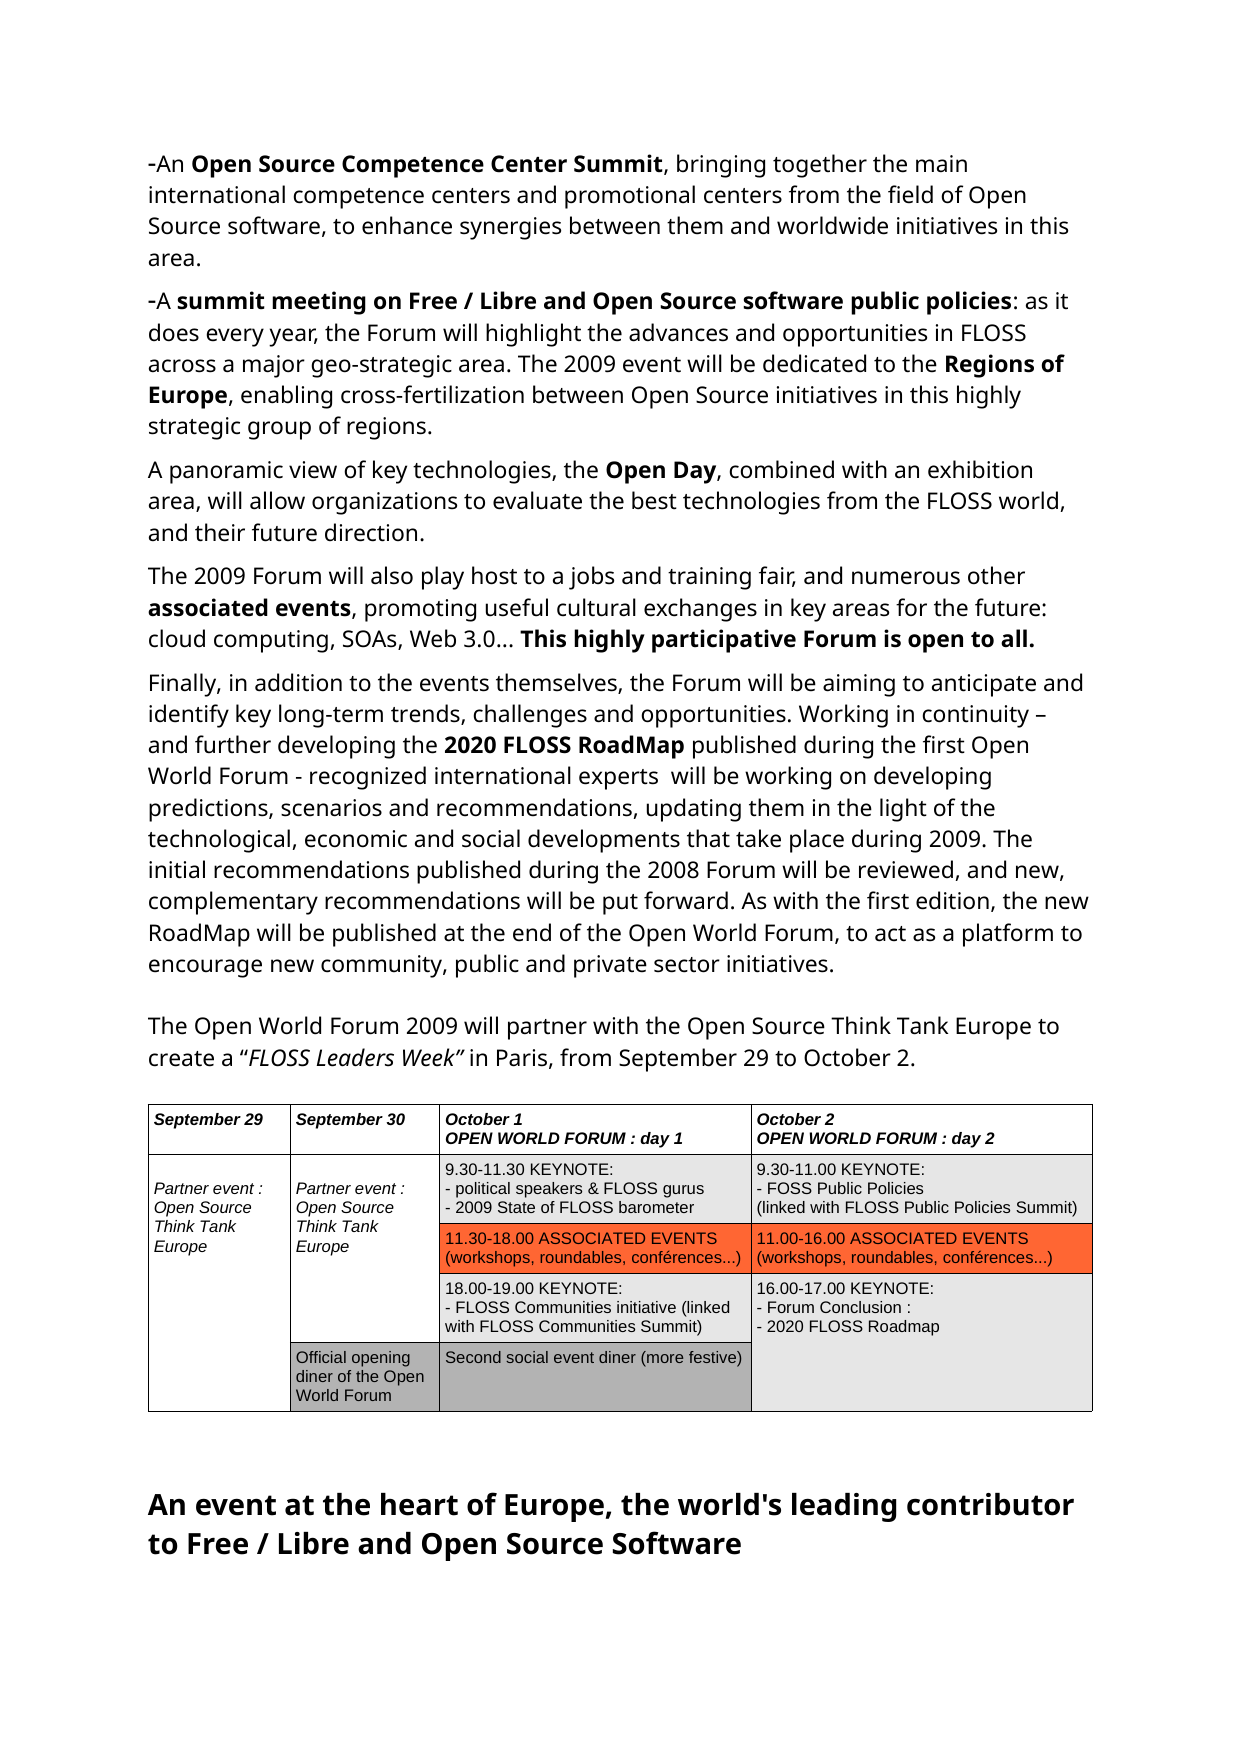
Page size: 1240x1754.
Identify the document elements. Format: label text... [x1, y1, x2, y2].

table_cell 18.00-19.00 KEYNOTE: - FLOSS Communities initiative (linked with FLOSS Communities Summit) [440, 1274, 751, 1342]
table_cell Partner event : Open Source Think Tank Europe [291, 1155, 439, 1342]
table_cell 9.30-11.30 KEYNOTE: - political speakers & FLOSS gurus - 2009 State of FLOSS barometer [440, 1155, 751, 1223]
text A panoramic view of key technologies, the Open Day, combined with an exhibition area, will allow organizations to evaluate the best technologies from the FLOSS world, and their future direction. [148, 454, 1092, 548]
table_header October 1 OPEN WORLD FORUM : day 1 [440, 1105, 751, 1154]
table_header September 29 [149, 1105, 290, 1154]
text Finally, in addition to the events themselves, the Forum will be aiming to anticipate and identify key long-term trends, challenges and opportunities. Working in continuity – and further developing the 2020 FLOSS RoadMap published during the first Open World Forum - recognized international experts will be working on developing predictions, scenarios and recommendations, updating them in the light of the technological, economic and social developments that take place during 2009. The initial recommendations published during the 2008 Forum will be reviewed, and new, complementary recommendations will be put forward. As with the first edition, the new RoadMap will be published at the end of the Open World Forum, to act as a platform to encourage new community, public and private sector initiatives. [148, 666, 1092, 979]
text The 2009 Forum will also play host to a jobs and training fair, and numerous other associated events, promoting useful cultural exchanges in key areas for the future: cloud computing, SOAs, Web 3.0... This highly participative Forum is open to all. [148, 560, 1092, 654]
table_cell Partner event : Open Source Think Tank Europe [149, 1155, 290, 1411]
table_cell 9.30-11.00 KEYNOTE: - FOSS Public Policies (linked with FLOSS Public Policies Summit) [752, 1155, 1092, 1223]
table_cell Second social event diner (more festive) [440, 1343, 751, 1411]
table_cell 11.00-16.00 ASSOCIATED EVENTS (workshops, roundables, conférences...) [752, 1224, 1092, 1273]
text The Open World Forum 2009 will partner with the Open Source Think Tank Europe to create a “FLOSS Leaders Week” in Paris, from September 29 to October 2. [148, 1010, 1092, 1073]
table_header October 2 OPEN WORLD FORUM : day 2 [752, 1105, 1092, 1154]
table_cell 11.30-18.00 ASSOCIATED EVENTS (workshops, roundables, conférences...) [440, 1224, 751, 1273]
text An event at the heart of Europe, the world's leading contributor to Free / Libre and Open Source Software [148, 1484, 1092, 1563]
table_header September 30 [291, 1105, 439, 1154]
list An Open Source Competence Center Summit, bringing together the main international competence centers and promotional centers from the field of Open Source software, to enhance synergies between them and worldwide initiatives in this area. [148, 148, 1092, 273]
table_cell 16.00-17.00 KEYNOTE: - Forum Conclusion : - 2020 FLOSS Roadmap [752, 1274, 1092, 1411]
table_cell Official opening diner of the Open World Forum [291, 1343, 439, 1411]
list A summit meeting on Free / Libre and Open Source software public policies: as it does every year, the Forum will highlight the advances and opportunities in FLOSS across a major geo-strategic area. The 2009 event will be dedicated to the Regions of Europe, enabling cross-fertilization between Open Source initiatives in this highly strategic group of regions. [148, 285, 1092, 441]
